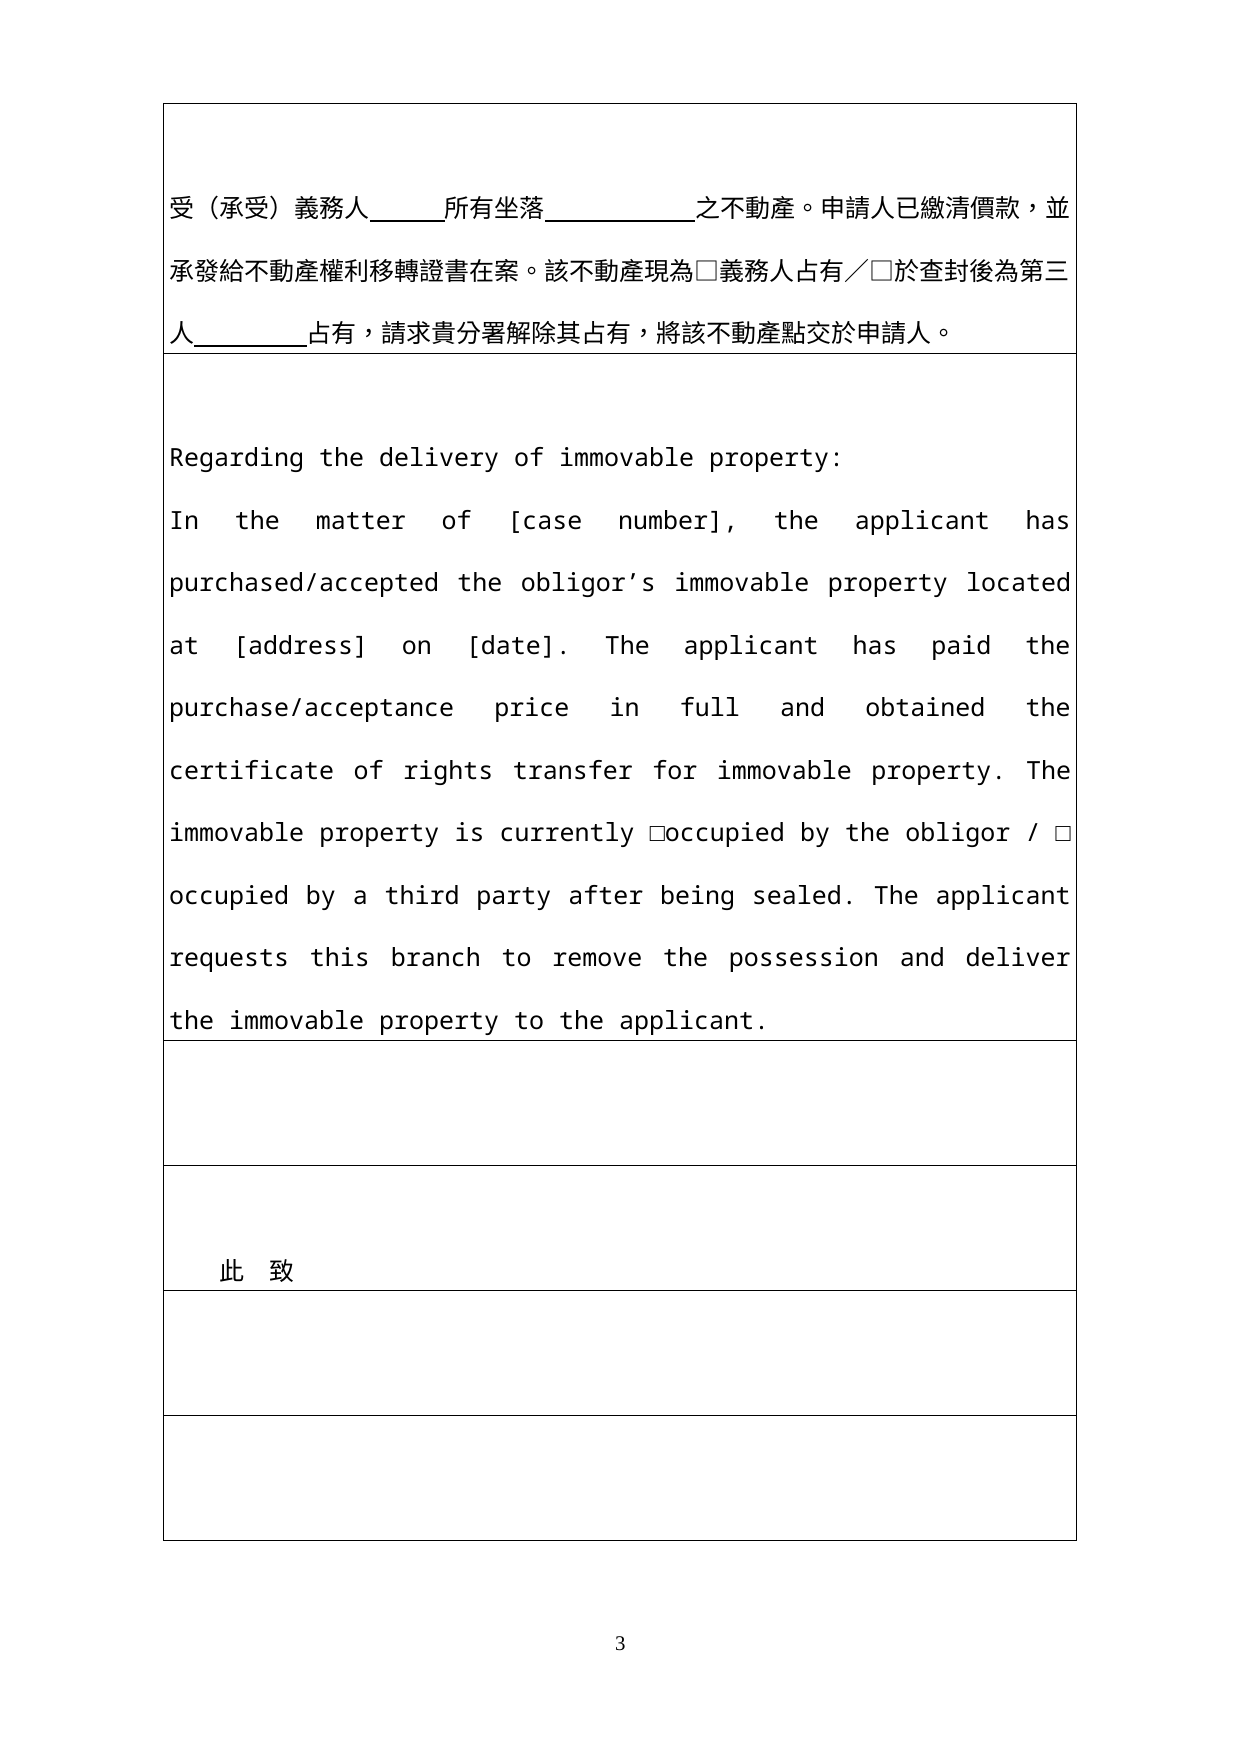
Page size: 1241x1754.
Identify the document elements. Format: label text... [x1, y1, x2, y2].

table_cell [164, 1041, 1076, 1165]
table_cell [164, 1416, 1076, 1540]
table_cell [164, 1291, 1076, 1415]
table_cell Regarding the delivery of immovable property: In the matter of [case number], the applicant has purchased/accepted the obligor’s immovable property located at [address] on [date]. The applicant has paid the purchase/acceptance price in full and obtained the certificate of rights transfer for immovable property. The immovable property is currently □occupied by the obligor / □ occupied by a third party after being sealed. The applicant requests this branch to remove the possession and deliver the immovable property to the applicant. [164, 354, 1076, 1040]
table_cell 此 致 [164, 1166, 1076, 1290]
table_cell 受（承受）義務人 所有坐落 之不動產。申請人已繳清價款，並承發給不動產權利移轉證書在案。該不動產現為□義務人占有／□於查封後為第三人 占有，請求貴分署解除其占有，將該不動產點交於申請人。 [164, 104, 1076, 353]
